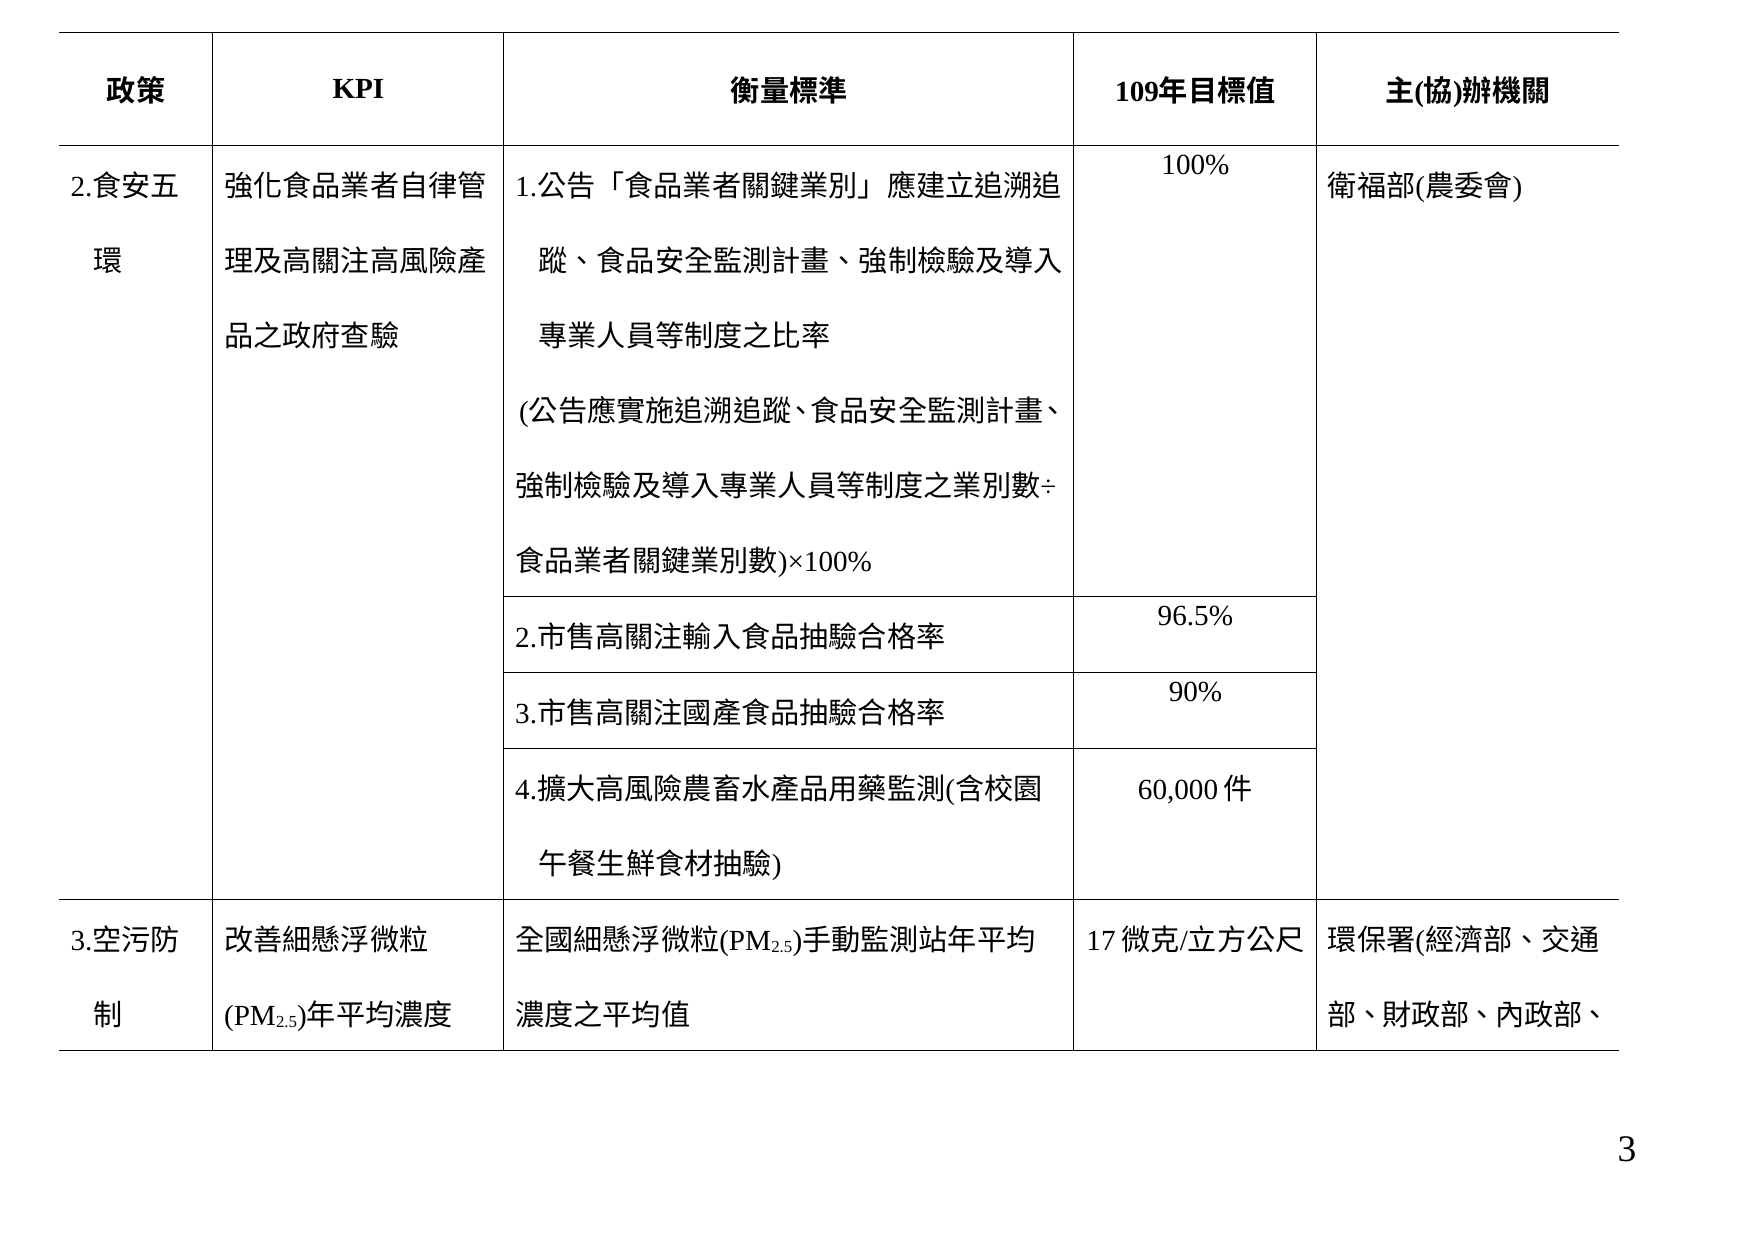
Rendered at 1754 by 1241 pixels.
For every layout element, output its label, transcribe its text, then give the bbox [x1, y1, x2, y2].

table_header KPI [213, 33, 503, 145]
table_cell 96.5% [1074, 597, 1316, 672]
table_cell 衛福部(農委會) [1317, 146, 1619, 899]
table_header 主(協)辦機關 [1317, 33, 1619, 145]
table_header 衡量標準 [504, 33, 1073, 145]
table_cell 60,000件 [1074, 749, 1316, 899]
table_cell 2.市售高關注輸入食品抽驗合格率 [504, 597, 1073, 672]
table_cell 4.擴大高風險農畜水產品用藥監測(含校園午餐生鮮食材抽驗) [504, 749, 1073, 899]
table_cell 環保署(經濟部、交通部、財政部、內政部、 [1317, 900, 1619, 1050]
table_cell 17微克/立方公尺 [1074, 900, 1316, 1050]
table_cell 改善細懸浮微粒(PM2.5)年平均濃度 [213, 900, 503, 1050]
table_cell 3.市售高關注國產食品抽驗合格率 [504, 673, 1073, 748]
table_cell 3.空污防制 [59, 900, 212, 1050]
table_cell 100% [1074, 146, 1316, 596]
table_header 政策 [59, 33, 212, 145]
table_header 109年目標值 [1074, 33, 1316, 145]
table_cell 全國細懸浮微粒(PM2.5)手動監測站年平均濃度之平均值 [504, 900, 1073, 1050]
table_cell 2.食安五環 [59, 146, 212, 899]
table_cell 強化食品業者自律管理及高關注高風險產品之政府查驗 [213, 146, 503, 899]
table_cell 90% [1074, 673, 1316, 748]
table_cell 1.公告「食品業者關鍵業別」應建立追溯追蹤、食品安全監測計畫、強制檢驗及導入專業人員等制度之比率 (公告應實施追溯追蹤、食品安全監測計畫、強制檢驗及導入專業人員等制度之業別數÷食品業者關鍵業別數)×100% [504, 146, 1073, 596]
